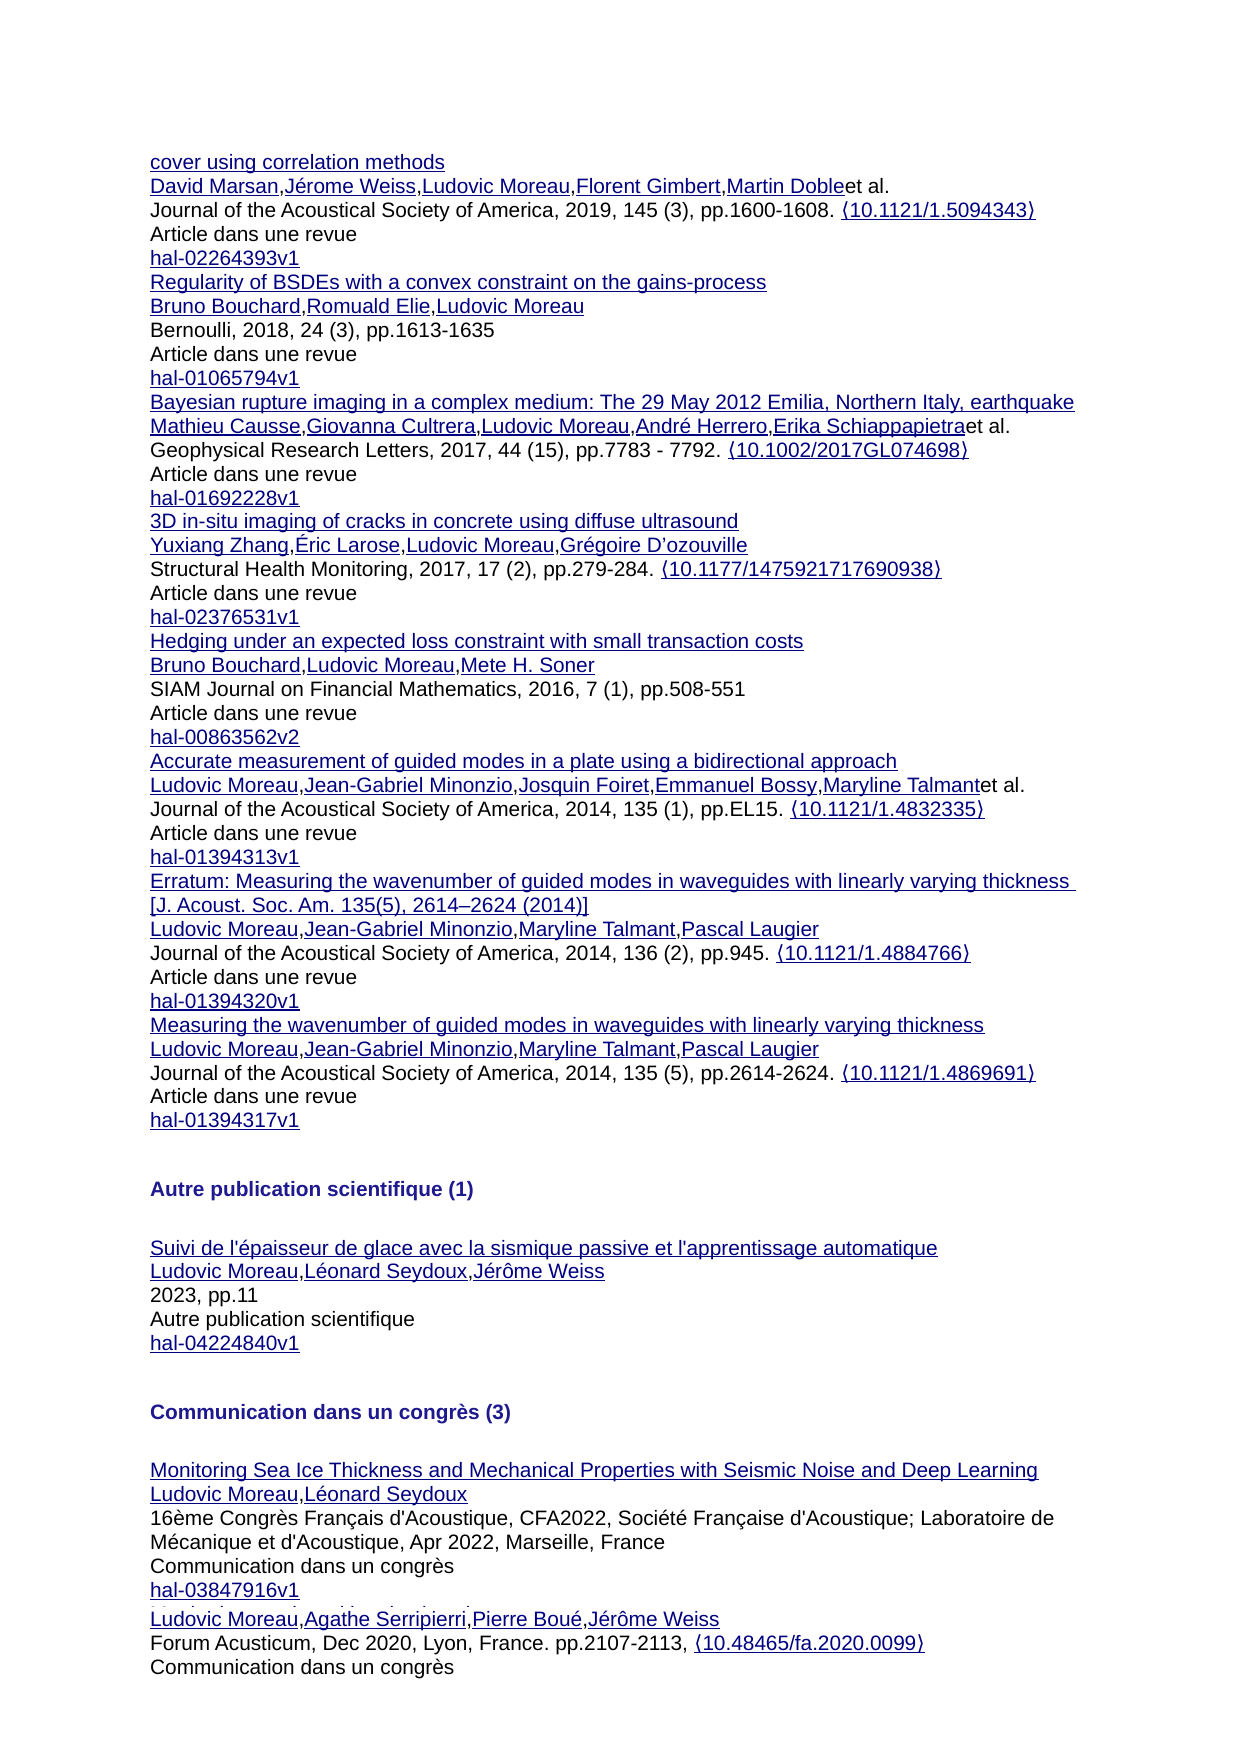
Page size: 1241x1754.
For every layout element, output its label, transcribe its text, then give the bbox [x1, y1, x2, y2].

table_cell Accurate measurement of guided modes in a plate using a bidirectional approach Ludovic Moreau,Jean-Gabriel Minonzio,Josquin Foiret,Emmanuel Bossy,Maryline Talmantet al. Journal of the Acoustical Society of America, 2014, 135 (1), pp.EL15. ⟨10.1121/1.4832335⟩ Article dans une revue hal-01394313v1 [150, 749, 1090, 869]
table_cell Erratum: Measuring the wavenumber of guided modes in waveguides with linearly varying thickness [J. Acoust. Soc. Am. 135(5), 2614–2624 (2014)] Ludovic Moreau,Jean-Gabriel Minonzio,Maryline Talmant,Pascal Laugier Journal of the Acoustical Society of America, 2014, 136 (2), pp.945. ⟨10.1121/1.4884766⟩ Article dans une revue hal-01394320v1 [150, 869, 1090, 1012]
table_cell Monitoring sea ice with seismic noise Ludovic Moreau,Agathe Serripierri,Pierre Boué,Jérôme Weiss Forum Acusticum, Dec 2020, Lyon, France. pp.2107-2113, ⟨10.48465/fa.2020.0099⟩ Communication dans un congrès [150, 1602, 1090, 1679]
table_cell Regularity of BSDEs with a convex constraint on the gains-process Bruno Bouchard,Romuald Elie,Ludovic Moreau Bernoulli, 2018, 24 (3), pp.1613-1635 Article dans une revue hal-01065794v1 [150, 270, 1090, 389]
subtitle Autre publication scientifique (1) [150, 1177, 1090, 1201]
table_cell Bayesian rupture imaging in a complex medium: The 29 May 2012 Emilia, Northern Italy, earthquake Mathieu Causse,Giovanna Cultrera,Ludovic Moreau,André Herrero,Erika Schiappapietraet al. Geophysical Research Letters, 2017, 44 (15), pp.7783 - 7792. ⟨10.1002/2017GL074698⟩ Article dans une revue hal-01692228v1 [150, 390, 1090, 509]
table_cell Measuring the wavenumber of guided modes in waveguides with linearly varying thickness Ludovic Moreau,Jean-Gabriel Minonzio,Maryline Talmant,Pascal Laugier Journal of the Acoustical Society of America, 2014, 135 (5), pp.2614-2624. ⟨10.1121/1.4869691⟩ Article dans une revue hal-01394317v1 [150, 1013, 1090, 1132]
table_header Suivi de l'épaisseur de glace avec la sismique passive et l'apprentissage automatique Ludovic Moreau,Léonard Seydoux,Jérôme Weiss 2023, pp.11 Autre publication scientifique hal-04224840v1 [150, 1235, 1090, 1355]
table_cell 3D in-situ imaging of cracks in concrete using diffuse ultrasound Yuxiang Zhang,Éric Larose,Ludovic Moreau,Grégoire D’ozouville Structural Health Monitoring, 2017, 17 (2), pp.279-284. ⟨10.1177/1475921717690938⟩ Article dans une revue hal-02376531v1 [150, 509, 1090, 629]
table_cell Hedging under an expected loss constraint with small transaction costs Bruno Bouchard,Ludovic Moreau,Mete H. Soner SIAM Journal on Financial Mathematics, 2016, 7 (1), pp.508-551 Article dans une revue hal-00863562v2 [150, 629, 1090, 749]
table_cell Characterizing horizontally-polarized shear and infragravity vibrational modes in the Arctic sea ice cover using correlation methods David Marsan,Jérome Weiss,Ludovic Moreau,Florent Gimbert,Martin Dobleet al. Journal of the Acoustical Society of America, 2019, 145 (3), pp.1600-1608. ⟨10.1121/1.5094343⟩ Article dans une revue hal-02264393v1 [150, 150, 1090, 270]
table_header Monitoring Sea Ice Thickness and Mechanical Properties with Seismic Noise and Deep Learning Ludovic Moreau,Léonard Seydoux 16ème Congrès Français d'Acoustique, CFA2022, Société Française d'Acoustique; Laboratoire de Mécanique et d'Acoustique, Apr 2022, Marseille, France Communication dans un congrès hal-03847916v1 [150, 1458, 1090, 1602]
subtitle Communication dans un congrès (3) [150, 1400, 1090, 1424]
